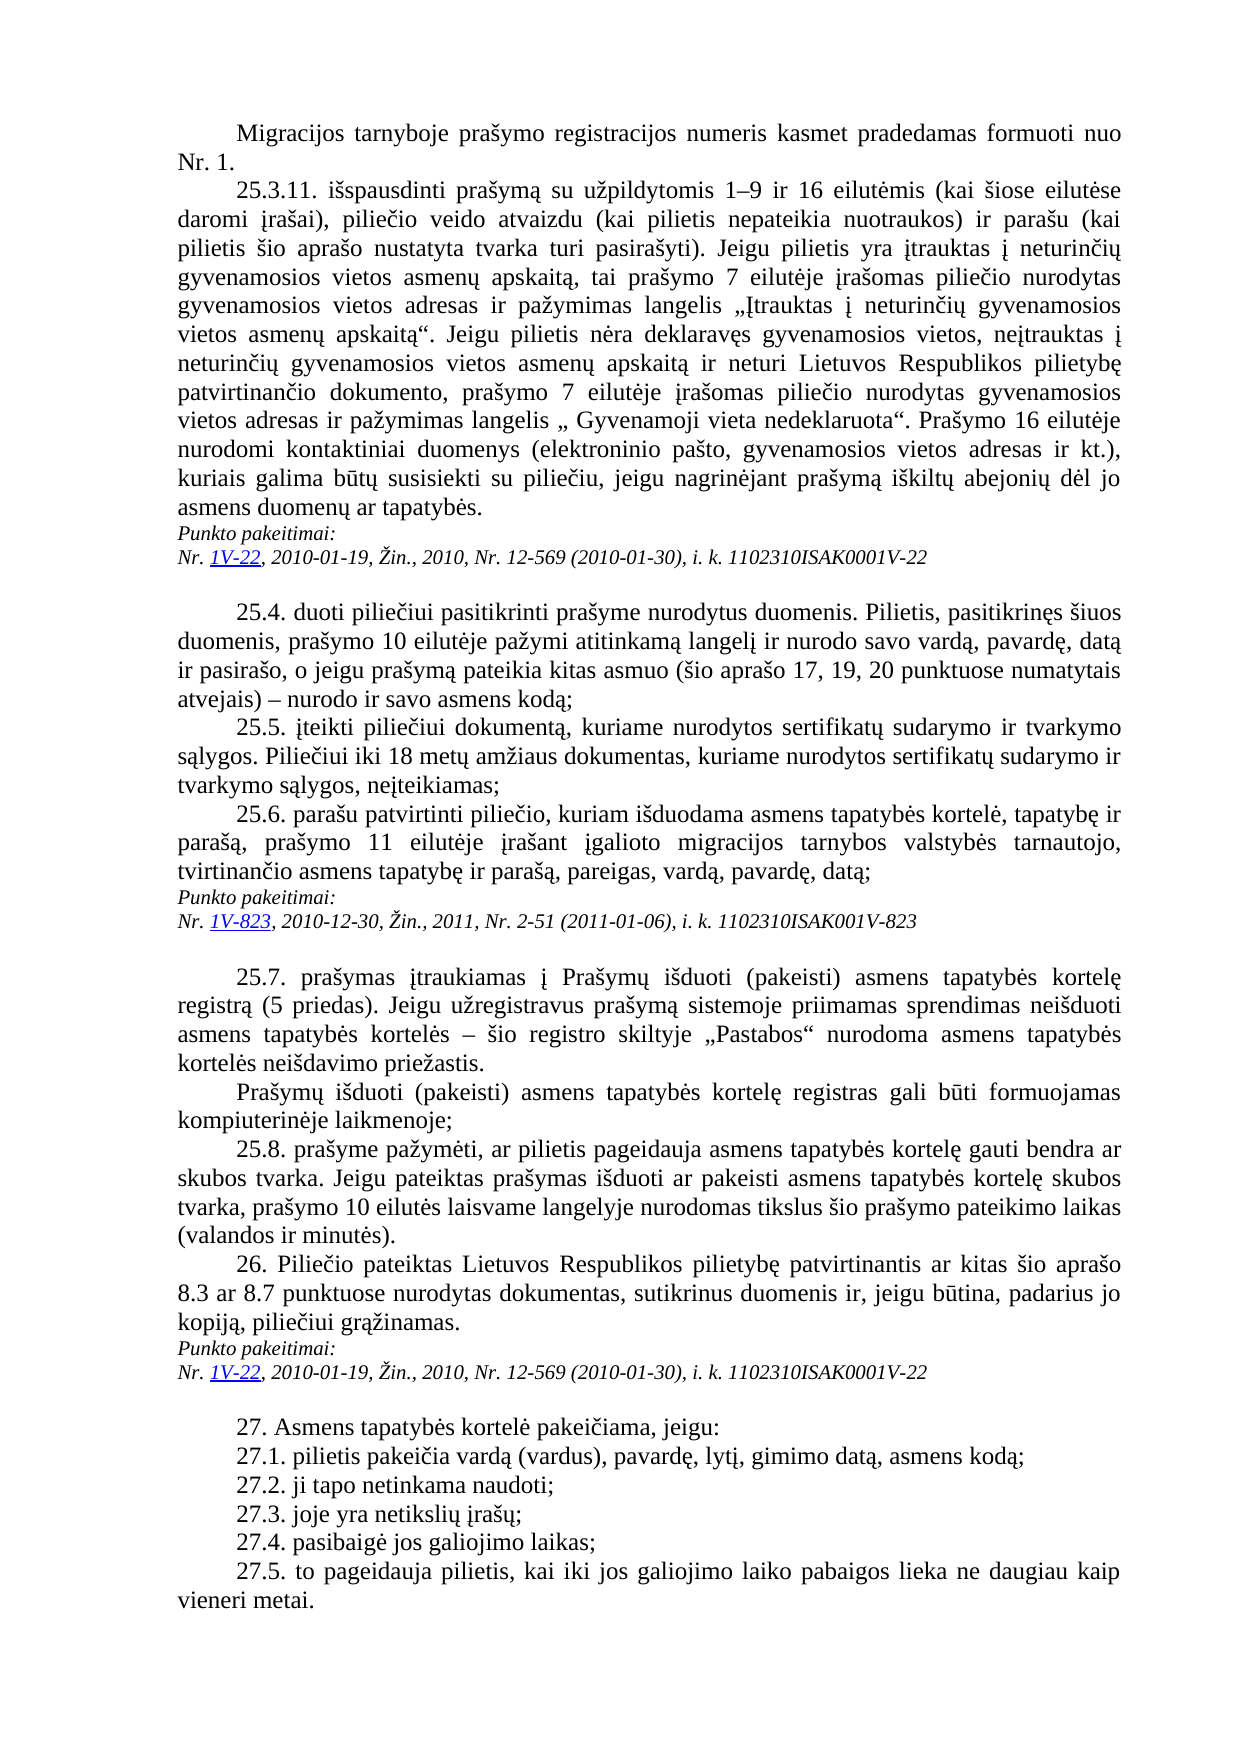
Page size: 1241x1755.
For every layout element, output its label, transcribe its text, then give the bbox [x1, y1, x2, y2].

text Nr. 1V-823, 2010-12-30, Žin., 2011, Nr. 2-51 (2011-01-06), i. k. 1102310ISAK001V-823 [177, 909, 1122, 933]
text Punkto pakeitimai: [177, 521, 1122, 545]
text 27. Asmens tapatybės kortelė pakeičiama, jeigu: [177, 1412, 1122, 1441]
text Nr. 1V-22, 2010-01-19, Žin., 2010, Nr. 12-569 (2010-01-30), i. k. 1102310ISAK0001V-22 [177, 545, 1122, 569]
text Migracijos tarnyboje prašymo registracijos numeris kasmet pradedamas formuoti nuo Nr. 1. [177, 118, 1122, 176]
text 27.5. to pageidauja pilietis, kai iki jos galiojimo laiko pabaigos lieka ne daugiau kaip vieneri metai. [177, 1556, 1122, 1614]
text 26. Piliečio pateiktas Lietuvos Respublikos pilietybę patvirtinantis ar kitas šio aprašo 8.3 ar 8.7 punktuose nurodytas dokumentas, sutikrinus duomenis ir, jeigu būtina, padarius jo kopiją, piliečiui grąžinamas. [177, 1249, 1122, 1336]
text 27.3. joje yra netikslių įrašų; [177, 1499, 1122, 1527]
text 25.7. prašymas įtraukiamas į Prašymų išduoti (pakeisti) asmens tapatybės kortelę registrą (5 priedas). Jeigu užregistravus prašymą sistemoje priimamas sprendimas neišduoti asmens tapatybės kortelės – šio registro skiltyje „Pastabos“ nurodoma asmens tapatybės kortelės neišdavimo priežastis. [177, 962, 1122, 1077]
text 25.4. duoti piliečiui pasitikrinti prašyme nurodytus duomenis. Pilietis, pasitikrinęs šiuos duomenis, prašymo 10 eilutėje pažymi atitinkamą langelį ir nurodo savo vardą, pavardę, datą ir pasirašo, o jeigu prašymą pateikia kitas asmuo (šio aprašo 17, 19, 20 punktuose numatytais atvejais) – nurodo ir savo asmens kodą; [177, 597, 1122, 712]
text 25.8. prašyme pažymėti, ar pilietis pageidauja asmens tapatybės kortelę gauti bendra ar skubos tvarka. Jeigu pateiktas prašymas išduoti ar pakeisti asmens tapatybės kortelę skubos tvarka, prašymo 10 eilutės laisvame langelyje nurodomas tikslus šio prašymo pateikimo laikas (valandos ir minutės). [177, 1134, 1122, 1249]
text 27.1. pilietis pakeičia vardą (vardus), pavardę, lytį, gimimo datą, asmens kodą; [177, 1441, 1122, 1470]
text 25.3.11. išspausdinti prašymą su užpildytomis 1–9 ir 16 eilutėmis (kai šiose eilutėse daromi įrašai), piliečio veido atvaizdu (kai pilietis nepateikia nuotraukos) ir parašu (kai pilietis šio aprašo nustatyta tvarka turi pasirašyti). Jeigu pilietis yra įtrauktas į neturinčių gyvenamosios vietos asmenų apskaitą, tai prašymo 7 eilutėje įrašomas piliečio nurodytas gyvenamosios vietos adresas ir pažymimas langelis „Įtrauktas į neturinčių gyvenamosios vietos asmenų apskaitą“. Jeigu pilietis nėra deklaravęs gyvenamosios vietos, neįtrauktas į neturinčių gyvenamosios vietos asmenų apskaitą ir neturi Lietuvos Respublikos pilietybę patvirtinančio dokumento, prašymo 7 eilutėje įrašomas piliečio nurodytas gyvenamosios vietos adresas ir pažymimas langelis „ Gyvenamoji vieta nedeklaruota“. Prašymo 16 eilutėje nurodomi kontaktiniai duomenys (elektroninio pašto, gyvenamosios vietos adresas ir kt.), kuriais galima būtų susisiekti su piliečiu, jeigu nagrinėjant prašymą iškiltų abejonių dėl jo asmens duomenų ar tapatybės. [177, 176, 1122, 521]
text 27.2. ji tapo netinkama naudoti; [177, 1470, 1122, 1499]
text Nr. 1V-22, 2010-01-19, Žin., 2010, Nr. 12-569 (2010-01-30), i. k. 1102310ISAK0001V-22 [177, 1360, 1122, 1384]
text 27.4. pasibaigė jos galiojimo laikas; [177, 1527, 1122, 1556]
text 25.6. parašu patvirtinti piliečio, kuriam išduodama asmens tapatybės kortelė, tapatybę ir parašą, prašymo 11 eilutėje įrašant įgalioto migracijos tarnybos valstybės tarnautojo, tvirtinančio asmens tapatybę ir parašą, pareigas, vardą, pavardę, datą; [177, 799, 1122, 885]
text Punkto pakeitimai: [177, 885, 1122, 909]
text Prašymų išduoti (pakeisti) asmens tapatybės kortelę registras gali būti formuojamas kompiuterinėje laikmenoje; [177, 1077, 1122, 1134]
text Punkto pakeitimai: [177, 1336, 1122, 1360]
text 25.5. įteikti piliečiui dokumentą, kuriame nurodytos sertifikatų sudarymo ir tvarkymo sąlygos. Piliečiui iki 18 metų amžiaus dokumentas, kuriame nurodytos sertifikatų sudarymo ir tvarkymo sąlygos, neįteikiamas; [177, 712, 1122, 799]
